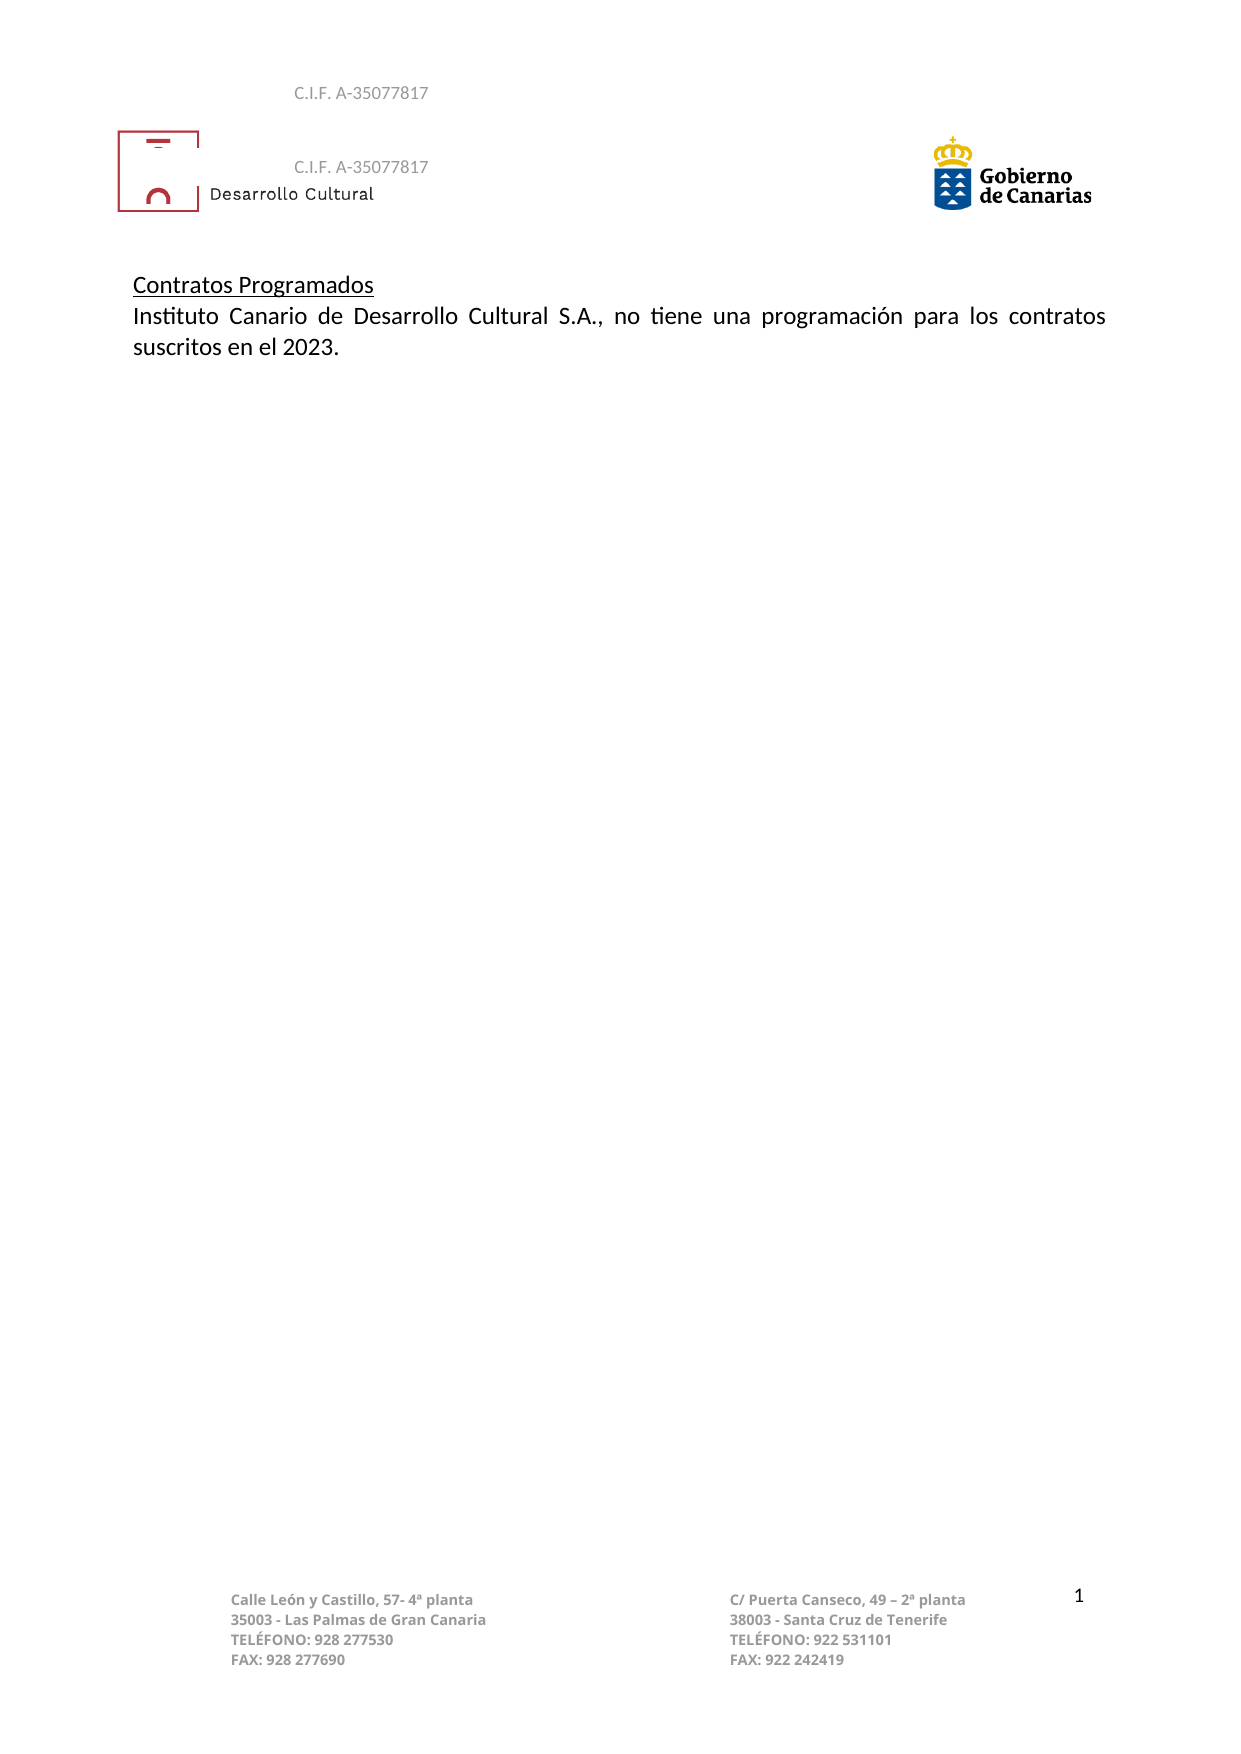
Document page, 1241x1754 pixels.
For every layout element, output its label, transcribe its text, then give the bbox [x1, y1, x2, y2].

text C.I.F. A-35077817 [148, 155, 575, 178]
text Instituto Canario de Desarrollo Cultural S.A., no tiene una programación para los contratos suscritos en el 2023. [133, 300, 1107, 361]
text Contratos Programados [133, 270, 1107, 300]
